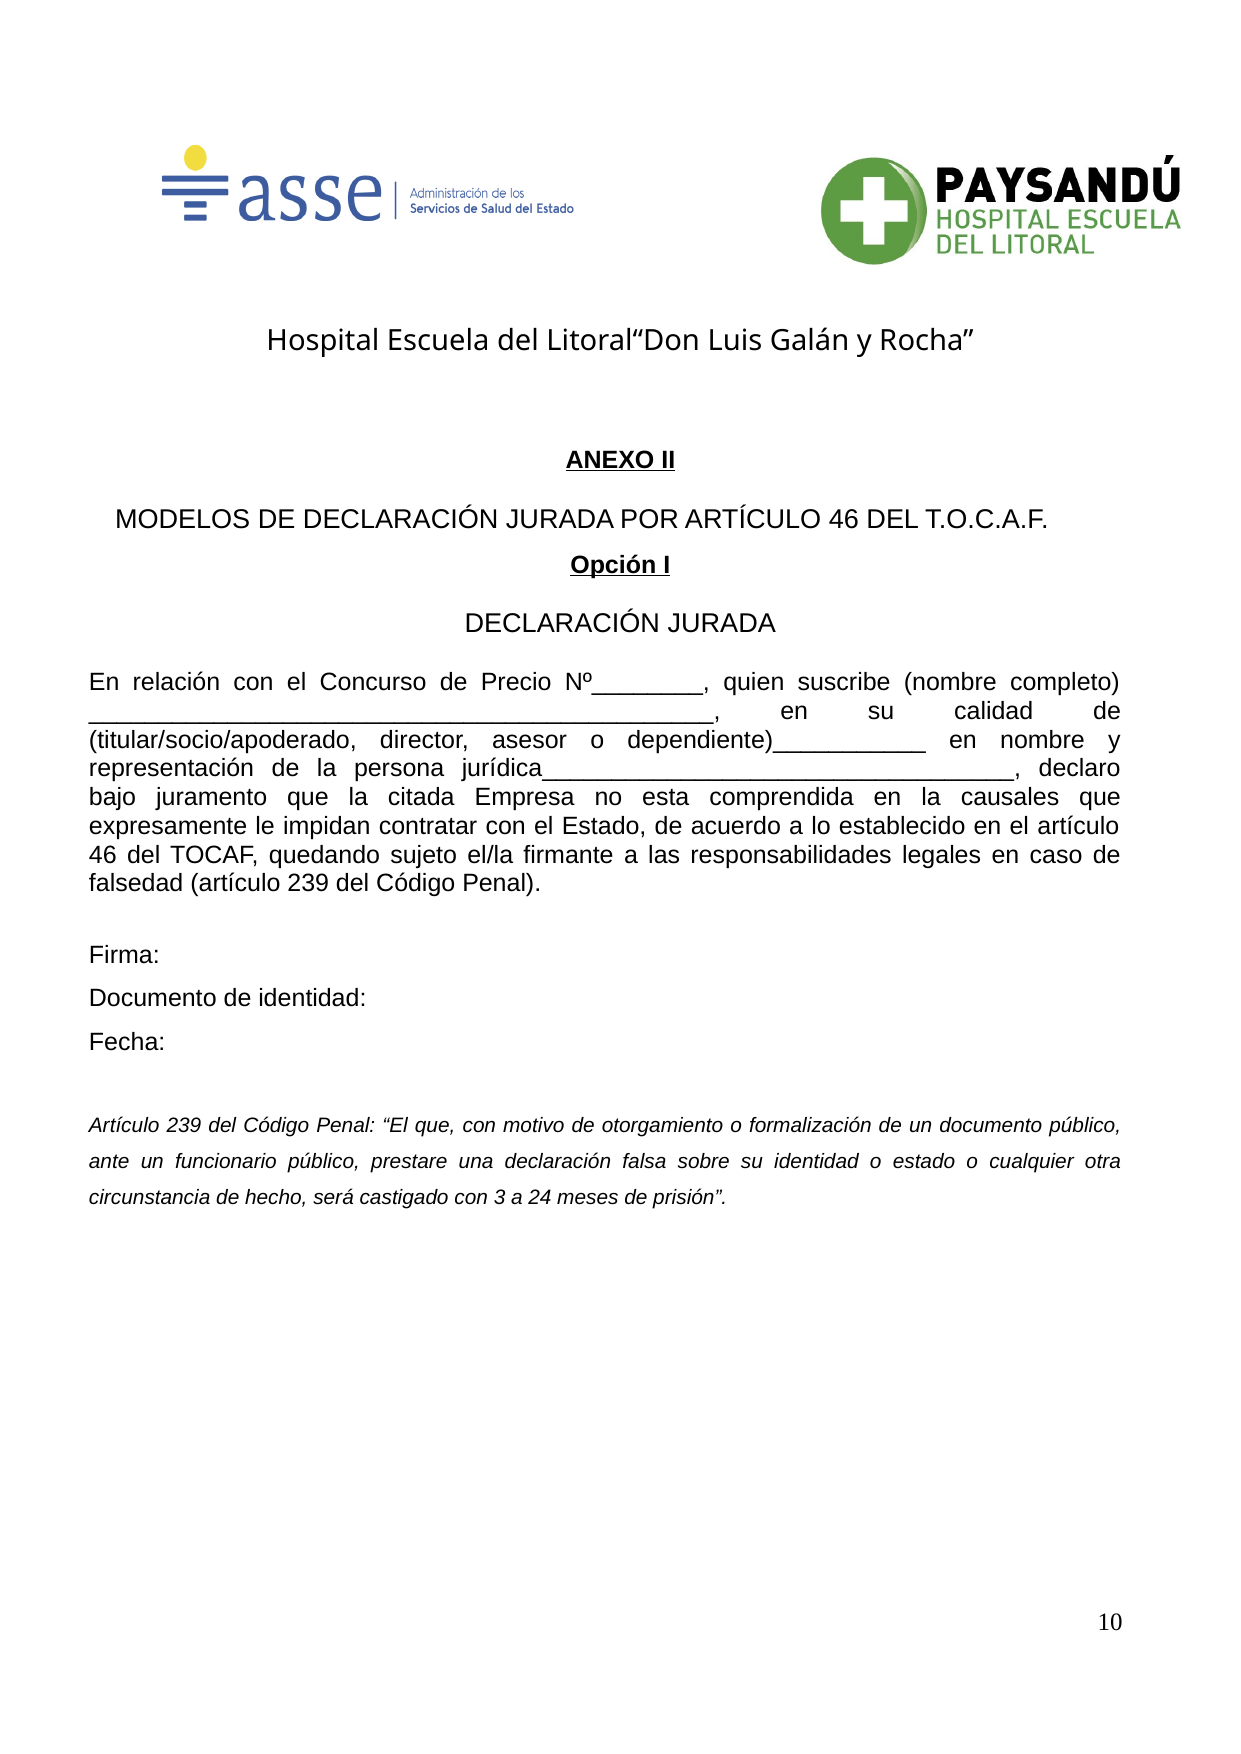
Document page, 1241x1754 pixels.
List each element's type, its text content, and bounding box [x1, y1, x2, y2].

text Fecha: [89, 1027, 1122, 1055]
text Artículo 239 del Código Penal: “El que, con motivo de otorgamiento o formalización de un documento público, ante un funcionario público, prestare una declaración falsa sobre su identidad o estado o cualquier otra circunstancia de hecho, será castigado con 3 a 24 meses de prisión”. [89, 1113, 1122, 1209]
text Firma: [89, 940, 1122, 969]
text Opción I [118, 550, 1122, 578]
text Hospital Escuela del Litoral“Don Luis Galán y Rocha” [118, 319, 1122, 359]
picture [767, 148, 1241, 273]
subtitle ANEXO II [118, 445, 1122, 474]
text Documento de identidad: [89, 983, 1122, 1012]
picture [115, 103, 619, 269]
subtitle MODELOS DE DECLARACIÓN JURADA POR ARTÍCULO 46 DEL T.O.C.A.F. [41, 503, 1122, 534]
text DECLARACIÓN JURADA [118, 607, 1122, 638]
text En relación con el Concurso de Precio Nº________, quien suscribe (nombre completo) _____________________________________________, en su calidad de (titular/socio/apoderado, director, asesor o dependiente)___________ en nombre y representación de la persona jurídica__________________________________, declaro bajo juramento que la citada Empresa no esta comprendida en la causales que expresamente le impidan contratar con el Estado, de acuerdo a lo establecido en el artículo 46 del TOCAF, quedando sujeto el/la firmante a las responsabilidades legales en caso de falsedad (artículo 239 del Código Penal). [89, 667, 1122, 897]
